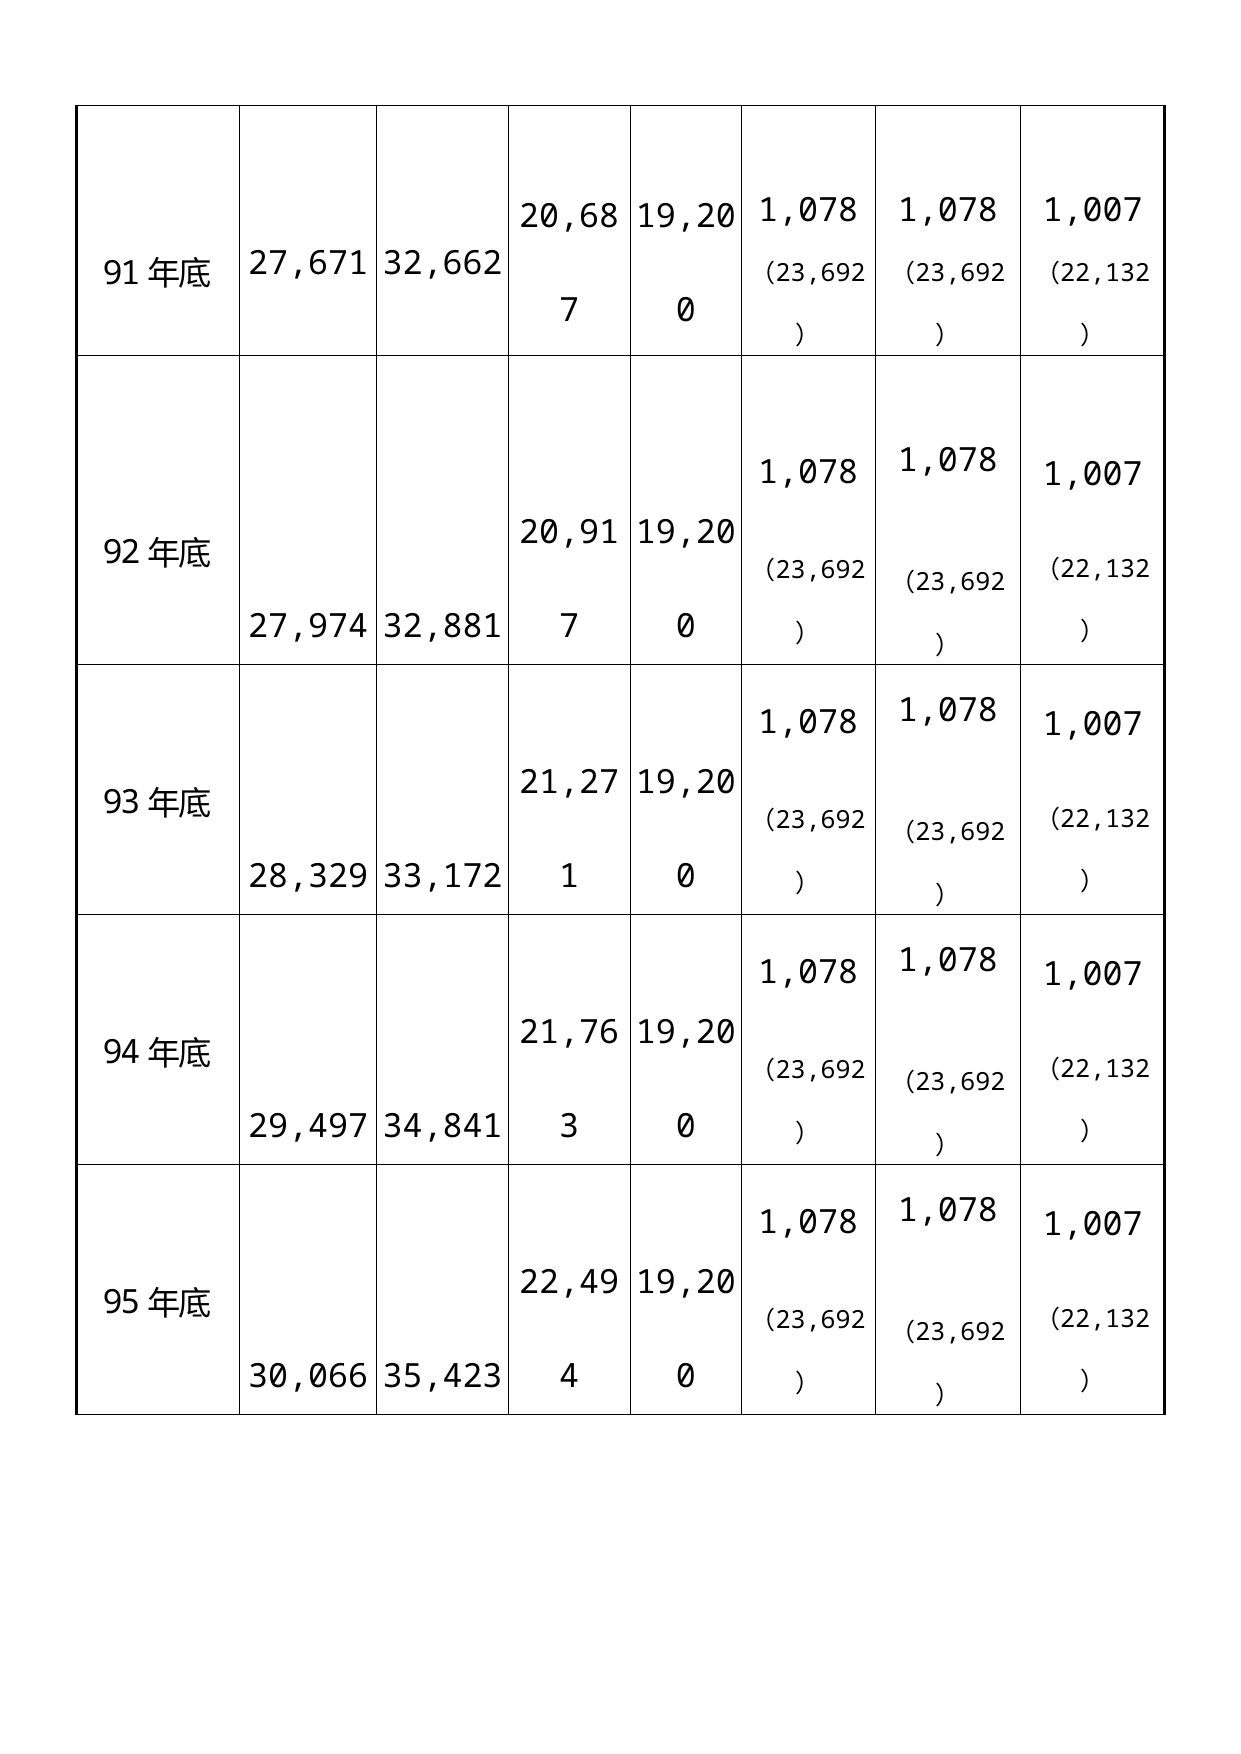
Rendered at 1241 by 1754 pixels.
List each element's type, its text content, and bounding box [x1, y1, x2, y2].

table_cell 19,200 [631, 1165, 741, 1414]
table_cell 27,974 [240, 356, 376, 664]
table_cell 29,497 [240, 915, 376, 1164]
table_cell 32,662 [377, 106, 508, 354]
table_cell 19,200 [631, 665, 741, 914]
table_cell 1,078 （23,692） [876, 915, 1020, 1164]
table_cell 1,078 （23,692） [876, 356, 1020, 664]
table_cell 95年底 [78, 1165, 239, 1414]
table_cell 1,078 （23,692） [742, 106, 875, 354]
table_cell 1,007 （22,132） [1021, 1165, 1163, 1414]
table_cell 20,917 [509, 356, 630, 664]
table_cell 1,078 （23,692） [742, 356, 875, 664]
table_cell 22,494 [509, 1165, 630, 1414]
table_cell 21,763 [509, 915, 630, 1164]
table_cell 1,007 （22,132） [1021, 106, 1163, 354]
table_cell 20,687 [509, 106, 630, 354]
table_cell 1,078 （23,692） [742, 1165, 875, 1414]
table_cell 1,007 （22,132） [1021, 915, 1163, 1164]
table_cell 21,271 [509, 665, 630, 914]
table_cell 1,078 （23,692） [876, 106, 1020, 354]
table_cell 35,423 [377, 1165, 508, 1414]
table_cell 32,881 [377, 356, 508, 664]
table_cell 1,007 （22,132） [1021, 356, 1163, 664]
table_cell 91年底 [78, 106, 239, 354]
table_cell 19,200 [631, 106, 741, 354]
table_cell 28,329 [240, 665, 376, 914]
table_cell 93年底 [78, 665, 239, 914]
table_cell 33,172 [377, 665, 508, 914]
table_cell 1,078 （23,692） [876, 1165, 1020, 1414]
table_cell 1,078 （23,692） [876, 665, 1020, 914]
table_cell 92年底 [78, 356, 239, 664]
table_cell 1,078 （23,692） [742, 915, 875, 1164]
table_cell 19,200 [631, 356, 741, 664]
table_cell 1,007 （22,132） [1021, 665, 1163, 914]
table_cell 94年底 [78, 915, 239, 1164]
table_cell 27,671 [240, 106, 376, 354]
table_cell 1,078 （23,692） [742, 665, 875, 914]
table_cell 19,200 [631, 915, 741, 1164]
table_cell 34,841 [377, 915, 508, 1164]
table_cell 30,066 [240, 1165, 376, 1414]
